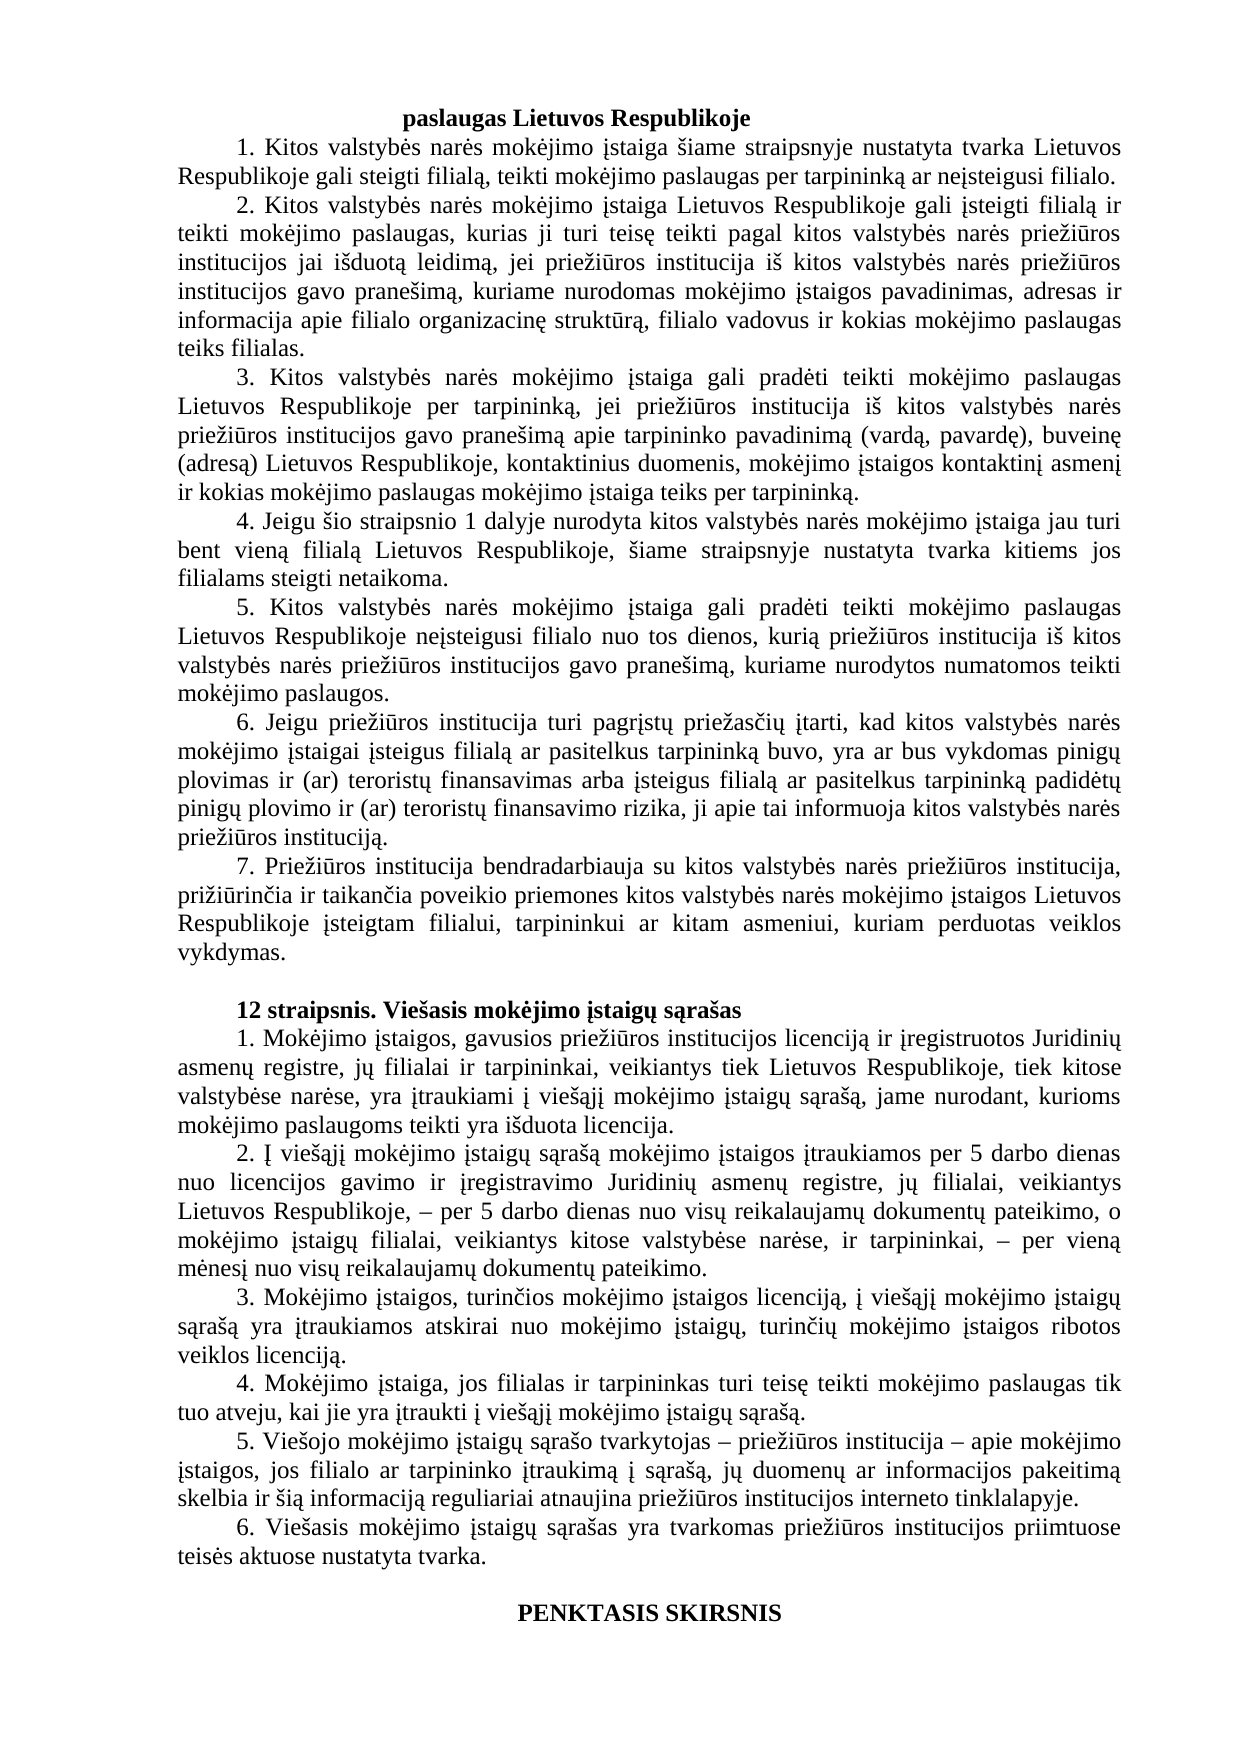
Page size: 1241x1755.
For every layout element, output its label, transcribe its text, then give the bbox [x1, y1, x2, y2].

text 12 straipsnis. Viešasis mokėjimo įstaigų sąrašas [177, 995, 1122, 1023]
text 2. Į viešąjį mokėjimo įstaigų sąrašą mokėjimo įstaigos įtraukiamos per 5 darbo dienas nuo licencijos gavimo ir įregistravimo Juridinių asmenų registre, jų filialai, veikiantys Lietuvos Respublikoje, – per 5 darbo dienas nuo visų reikalaujamų dokumentų pateikimo, o mokėjimo įstaigų filialai, veikiantys kitose valstybėse narėse, ir tarpininkai, – per vieną mėnesį nuo visų reikalaujamų dokumentų pateikimo. [177, 1138, 1122, 1282]
text 1. Kitos valstybės narės mokėjimo įstaiga šiame straipsnyje nustatyta tvarka Lietuvos Respublikoje gali steigti filialą, teikti mokėjimo paslaugas per tarpininką ar neįsteigusi filialo. [177, 132, 1122, 190]
text 6. Jeigu priežiūros institucija turi pagrįstų priežasčių įtarti, kad kitos valstybės narės mokėjimo įstaigai įsteigus filialą ar pasitelkus tarpininką buvo, yra ar bus vykdomas pinigų plovimas ir (ar) teroristų finansavimas arba įsteigus filialą ar pasitelkus tarpininką padidėtų pinigų plovimo ir (ar) teroristų finansavimo rizika, ji apie tai informuoja kitos valstybės narės priežiūros instituciją. [177, 707, 1122, 851]
text 4. Jeigu šio straipsnio 1 dalyje nurodyta kitos valstybės narės mokėjimo įstaiga jau turi bent vieną filialą Lietuvos Respublikoje, šiame straipsnyje nustatyta tvarka kitiems jos filialams steigti netaikoma. [177, 506, 1122, 592]
text 4. Mokėjimo įstaiga, jos filialas ir tarpininkas turi teisę teikti mokėjimo paslaugas tik tuo atveju, kai jie yra įtraukti į viešąjį mokėjimo įstaigų sąrašą. [177, 1368, 1122, 1426]
text 7. Priežiūros institucija bendradarbiauja su kitos valstybės narės priežiūros institucija, prižiūrinčia ir taikančia poveikio priemones kitos valstybės narės mokėjimo įstaigos Lietuvos Respublikoje įsteigtam filialui, tarpininkui ar kitam asmeniui, kuriam perduotas veiklos vykdymas. [177, 851, 1122, 966]
text 3. Mokėjimo įstaigos, turinčios mokėjimo įstaigos licenciją, į viešąjį mokėjimo įstaigų sąrašą yra įtraukiamos atskirai nuo mokėjimo įstaigų, turinčių mokėjimo įstaigos ribotos veiklos licenciją. [177, 1282, 1122, 1368]
text 2. Kitos valstybės narės mokėjimo įstaiga Lietuvos Respublikoje gali įsteigti filialą ir teikti mokėjimo paslaugas, kurias ji turi teisę teikti pagal kitos valstybės narės priežiūros institucijos jai išduotą leidimą, jei priežiūros institucija iš kitos valstybės narės priežiūros institucijos gavo pranešimą, kuriame nurodomas mokėjimo įstaigos pavadinimas, adresas ir informacija apie filialo organizacinę struktūrą, filialo vadovus ir kokias mokėjimo paslaugas teiks filialas. [177, 190, 1122, 362]
text 1. Mokėjimo įstaigos, gavusios priežiūros institucijos licenciją ir įregistruotos Juridinių asmenų registre, jų filialai ir tarpininkai, veikiantys tiek Lietuvos Respublikoje, tiek kitose valstybėse narėse, yra įtraukiami į viešąjį mokėjimo įstaigų sąrašą, jame nurodant, kurioms mokėjimo paslaugoms teikti yra išduota licencija. [177, 1023, 1122, 1138]
text 3. Kitos valstybės narės mokėjimo įstaiga gali pradėti teikti mokėjimo paslaugas Lietuvos Respublikoje per tarpininką, jei priežiūros institucija iš kitos valstybės narės priežiūros institucijos gavo pranešimą apie tarpininko pavadinimą (vardą, pavardę), buveinę (adresą) Lietuvos Respublikoje, kontaktinius duomenis, mokėjimo įstaigos kontaktinį asmenį ir kokias mokėjimo paslaugas mokėjimo įstaiga teiks per tarpininką. [177, 362, 1122, 506]
text paslaugas Lietuvos Respublikoje [236, 103, 1122, 132]
text 5. Kitos valstybės narės mokėjimo įstaiga gali pradėti teikti mokėjimo paslaugas Lietuvos Respublikoje neįsteigusi filialo nuo tos dienos, kurią priežiūros institucija iš kitos valstybės narės priežiūros institucijos gavo pranešimą, kuriame nurodytos numatomos teikti mokėjimo paslaugos. [177, 592, 1122, 707]
text 5. Viešojo mokėjimo įstaigų sąrašo tvarkytojas – priežiūros institucija – apie mokėjimo įstaigos, jos filialo ar tarpininko įtraukimą į sąrašą, jų duomenų ar informacijos pakeitimą skelbia ir šią informaciją reguliariai atnaujina priežiūros institucijos interneto tinklalapyje. [177, 1426, 1122, 1512]
text 6. Viešasis mokėjimo įstaigų sąrašas yra tvarkomas priežiūros institucijos priimtuose teisės aktuose nustatyta tvarka. [177, 1512, 1122, 1570]
text PENKTASIS SKIRSNIS [177, 1598, 1122, 1627]
